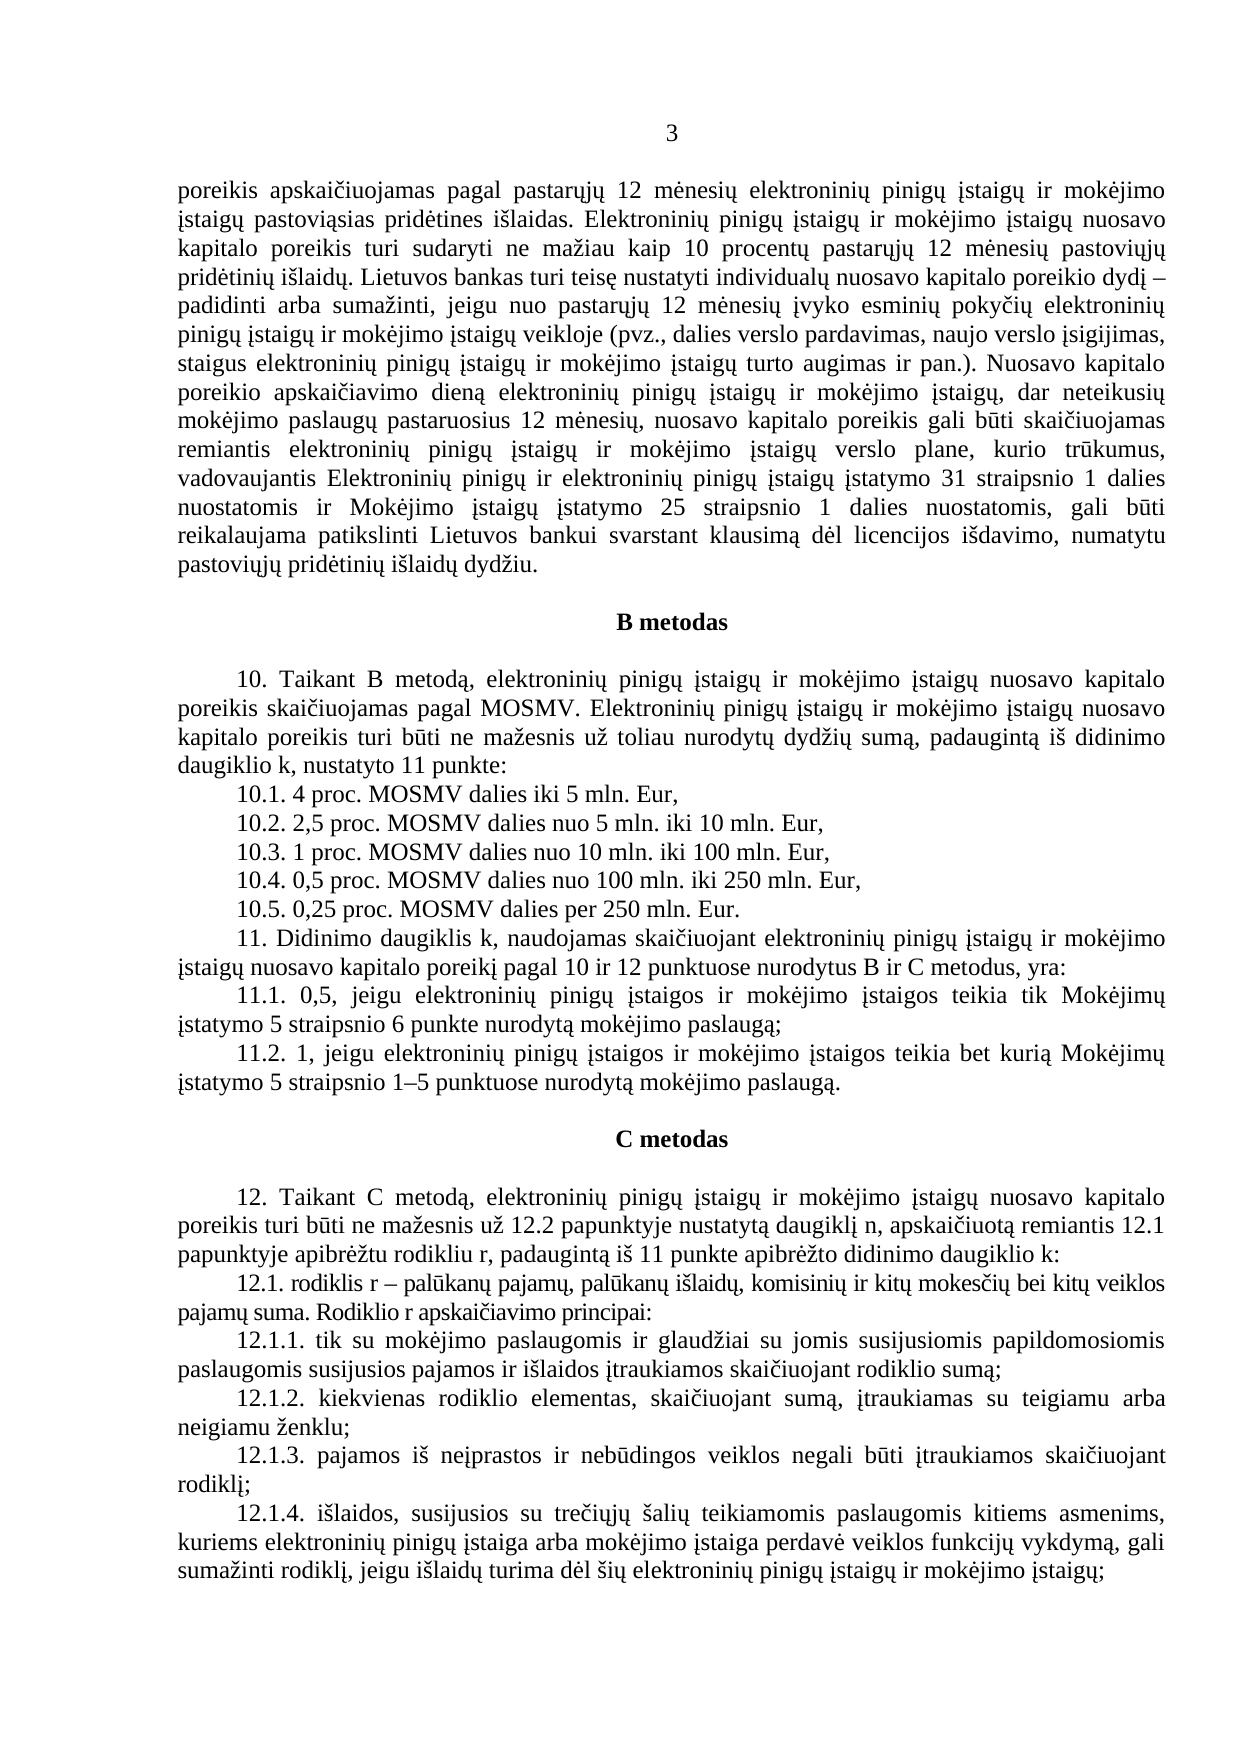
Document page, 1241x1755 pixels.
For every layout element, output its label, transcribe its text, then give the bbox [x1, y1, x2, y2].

text 12.1.2. kiekvienas rodiklio elementas, skaičiuojant sumą, įtraukiamas su teigiamu arba neigiamu ženklu; [177, 1383, 1166, 1441]
text 10.2. 2,5 proc. MOSMV dalies nuo 5 mln. iki 10 mln. Eur, [177, 808, 1166, 837]
text 10.1. 4 proc. MOSMV dalies iki 5 mln. Eur, [177, 779, 1166, 808]
text 10.4. 0,5 proc. MOSMV dalies nuo 100 mln. iki 250 mln. Eur, [177, 866, 1166, 894]
text 10. Taikant B metodą, elektroninių pinigų įstaigų ir mokėjimo įstaigų nuosavo kapitalo poreikis skaičiuojamas pagal MOSMV. Elektroninių pinigų įstaigų ir mokėjimo įstaigų nuosavo kapitalo poreikis turi būti ne mažesnis už toliau nurodytų dydžių sumą, padaugintą iš didinimo daugiklio k, nustatyto 11 punkte: [177, 664, 1166, 779]
text 12.1.1. tik su mokėjimo paslaugomis ir glaudžiai su jomis susijusiomis papildomosiomis paslaugomis susijusios pajamos ir išlaidos įtraukiamos skaičiuojant rodiklio sumą; [177, 1326, 1166, 1383]
text 12.1. rodiklis r – palūkanų pajamų, palūkanų išlaidų, komisinių ir kitų mokesčių bei kitų veiklos pajamų suma. Rodiklio r apskaičiavimo principai: [177, 1268, 1166, 1326]
text poreikis apskaičiuojamas pagal pastarųjų 12 mėnesių elektroninių pinigų įstaigų ir mokėjimo įstaigų pastoviąsias pridėtines išlaidas. Elektroninių pinigų įstaigų ir mokėjimo įstaigų nuosavo kapitalo poreikis turi sudaryti ne mažiau kaip 10 procentų pastarųjų 12 mėnesių pastoviųjų pridėtinių išlaidų. Lietuvos bankas turi teisę nustatyti individualų nuosavo kapitalo poreikio dydį – padidinti arba sumažinti, jeigu nuo pastarųjų 12 mėnesių įvyko esminių pokyčių elektroninių pinigų įstaigų ir mokėjimo įstaigų veikloje (pvz., dalies verslo pardavimas, naujo verslo įsigijimas, staigus elektroninių pinigų įstaigų ir mokėjimo įstaigų turto augimas ir pan.). Nuosavo kapitalo poreikio apskaičiavimo dieną elektroninių pinigų įstaigų ir mokėjimo įstaigų, dar neteikusių mokėjimo paslaugų pastaruosius 12 mėnesių, nuosavo kapitalo poreikis gali būti skaičiuojamas remiantis elektroninių pinigų įstaigų ir mokėjimo įstaigų verslo plane, kurio trūkumus, vadovaujantis Elektroninių pinigų ir elektroninių pinigų įstaigų įstatymo 31 straipsnio 1 dalies nuostatomis ir Mokėjimo įstaigų įstatymo 25 straipsnio 1 dalies nuostatomis, gali būti reikalaujama patikslinti Lietuvos bankui svarstant klausimą dėl licencijos išdavimo, numatytu pastoviųjų pridėtinių išlaidų dydžiu. [177, 176, 1166, 578]
text 11.1. 0,5, jeigu elektroninių pinigų įstaigos ir mokėjimo įstaigos teikia tik Mokėjimų įstatymo 5 straipsnio 6 punkte nurodytą mokėjimo paslaugą; [177, 981, 1166, 1038]
text C metodas [177, 1124, 1166, 1153]
text 12.1.4. išlaidos, susijusios su trečiųjų šalių teikiamomis paslaugomis kitiems asmenims, kuriems elektroninių pinigų įstaiga arba mokėjimo įstaiga perdavė veiklos funkcijų vykdymą, gali sumažinti rodiklį, jeigu išlaidų turima dėl šių elektroninių pinigų įstaigų ir mokėjimo įstaigų; [177, 1498, 1166, 1584]
text 11.2. 1, jeigu elektroninių pinigų įstaigos ir mokėjimo įstaigos teikia bet kurią Mokėjimų įstatymo 5 straipsnio 1–5 punktuose nurodytą mokėjimo paslaugą. [177, 1038, 1166, 1096]
text 12. Taikant C metodą, elektroninių pinigų įstaigų ir mokėjimo įstaigų nuosavo kapitalo poreikis turi būti ne mažesnis už 12.2 papunktyje nustatytą daugiklį n, apskaičiuotą remiantis 12.1 papunktyje apibrėžtu rodikliu r, padaugintą iš 11 punkte apibrėžto didinimo daugiklio k: [177, 1182, 1166, 1268]
text B metodas [177, 607, 1166, 636]
text 12.1.3. pajamos iš neįprastos ir nebūdingos veiklos negali būti įtraukiamos skaičiuojant rodiklį; [177, 1441, 1166, 1498]
text 11. Didinimo daugiklis k, naudojamas skaičiuojant elektroninių pinigų įstaigų ir mokėjimo įstaigų nuosavo kapitalo poreikį pagal 10 ir 12 punktuose nurodytus B ir C metodus, yra: [177, 923, 1166, 981]
text 10.3. 1 proc. MOSMV dalies nuo 10 mln. iki 100 mln. Eur, [177, 837, 1166, 866]
text 10.5. 0,25 proc. MOSMV dalies per 250 mln. Eur. [177, 894, 1166, 923]
